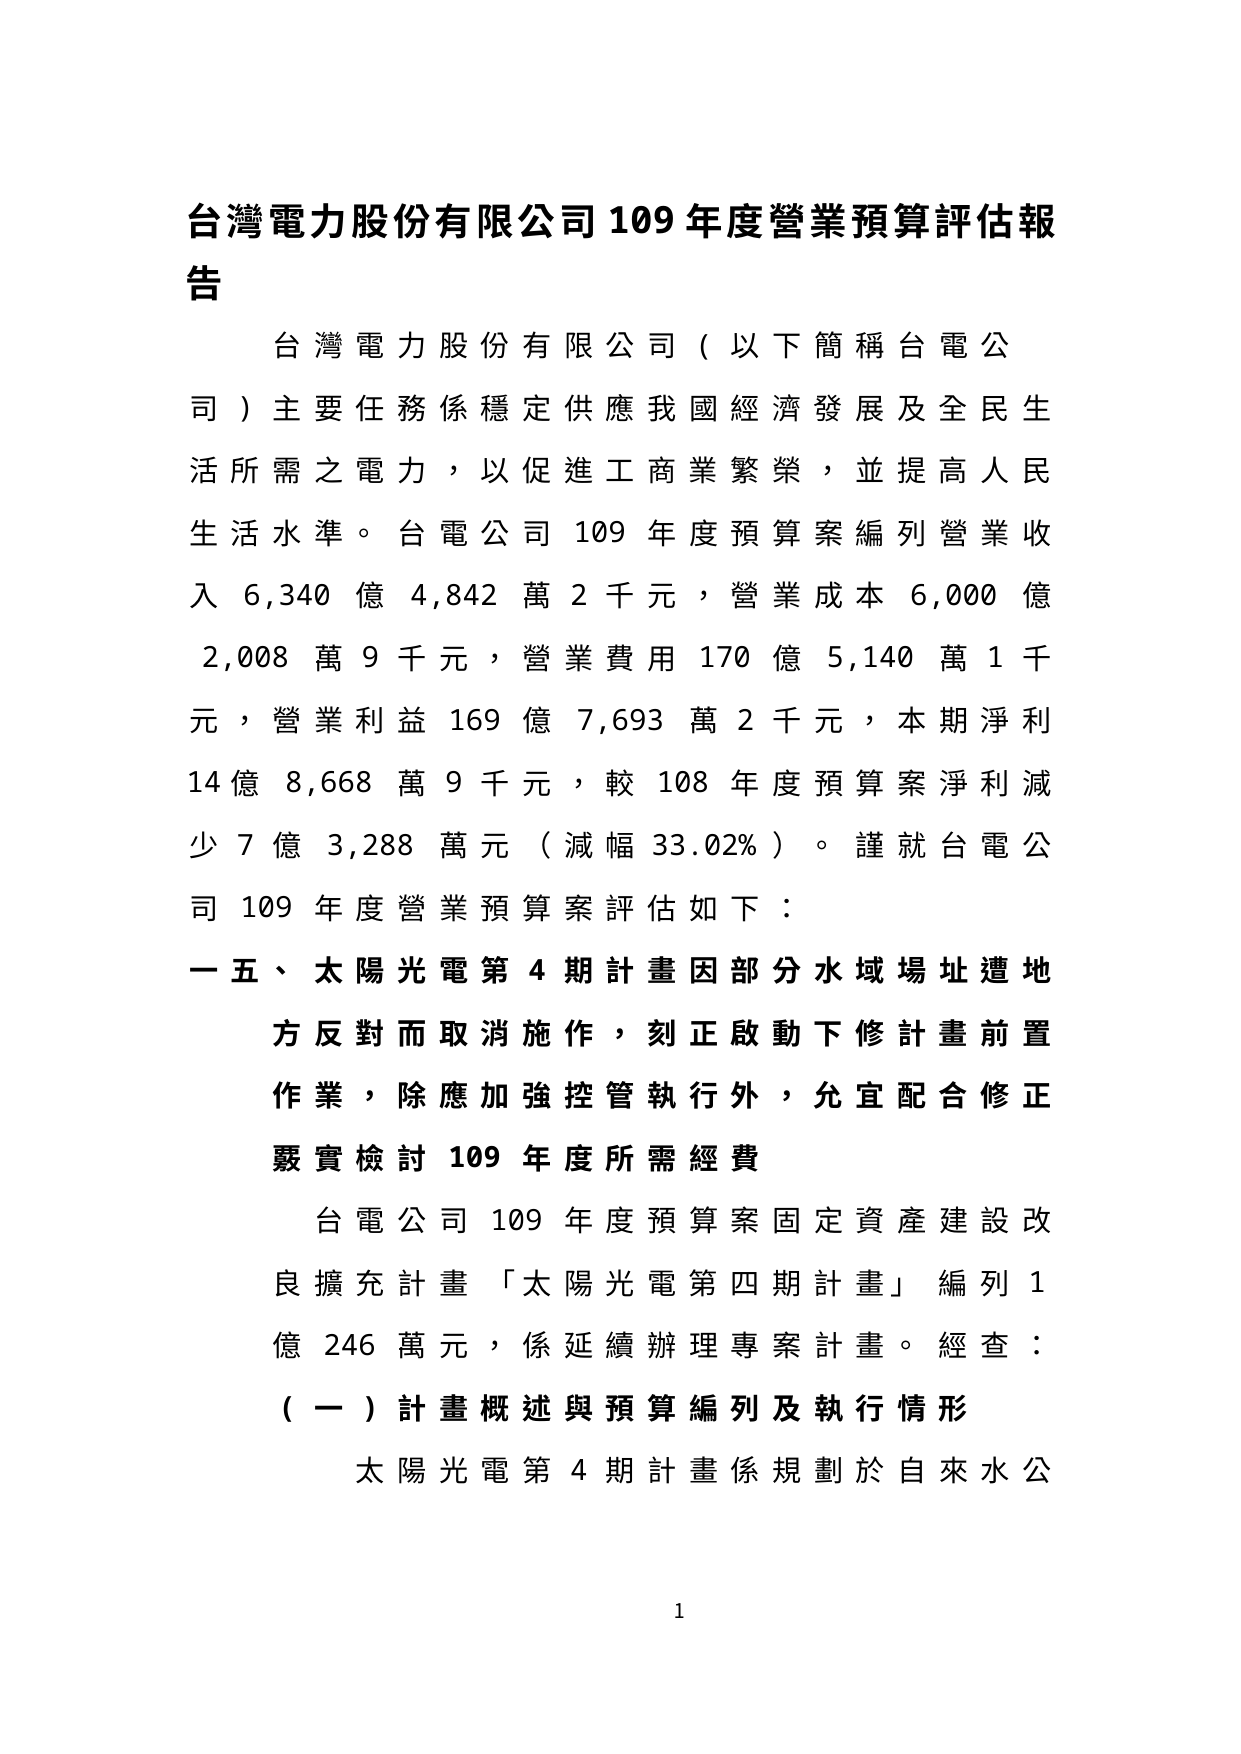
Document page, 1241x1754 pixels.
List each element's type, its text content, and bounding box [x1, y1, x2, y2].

text 一五、太陽光電第4期計畫因部分水域場址遭地方反對而取消施作，刻正啟動下修計畫前置作業，除應加強控管執行外，允宜配合修正覈實檢討109年度所需經費 [183, 927, 1058, 1177]
text 台電公司109年度預算案固定資產建設改良擴充計畫「太陽光電第四期計畫」編列1億246萬元，係延續辦理專案計畫。經查： [242, 1177, 1058, 1365]
text (一)計畫概述與預算編列及執行情形 [242, 1365, 1058, 1427]
text 台灣電力股份有限公司109年度營業預算評估報告 [183, 177, 1058, 302]
text 台灣電力股份有限公司(以下簡稱台電公司)主要任務係穩定供應我國經濟發展及全民生活所需之電力，以促進工商業繁榮，並提高人民生活水準。台電公司109年度預算案編列營業收入6,340億4,842萬2千元，營業成本6,000億2,008萬9千元，營業費用170億5,140萬1千元，營業利益169億7,693萬2千元，本期淨利14億8,668萬9千元，較108年度預算案淨利減少7億3,288萬元（減幅33.02%）。謹就台電公司109年度營業預算案評估如下： [183, 302, 1058, 927]
text 太陽光電第4期計畫係規劃於自來水公司轄管之8座水庫水域，設置水面型浮動式太陽光電，總裝置容量約11.55千瓩，預定期程為107年度至109年度，投資總額6億1,269萬8千元，截至108年度已編列5億1,023萬8千元。截至108年9月底止累計支付實現數8,141萬6千元，執行率15.96%，顯屬嚴重落後。 [271, 1427, 1058, 1490]
